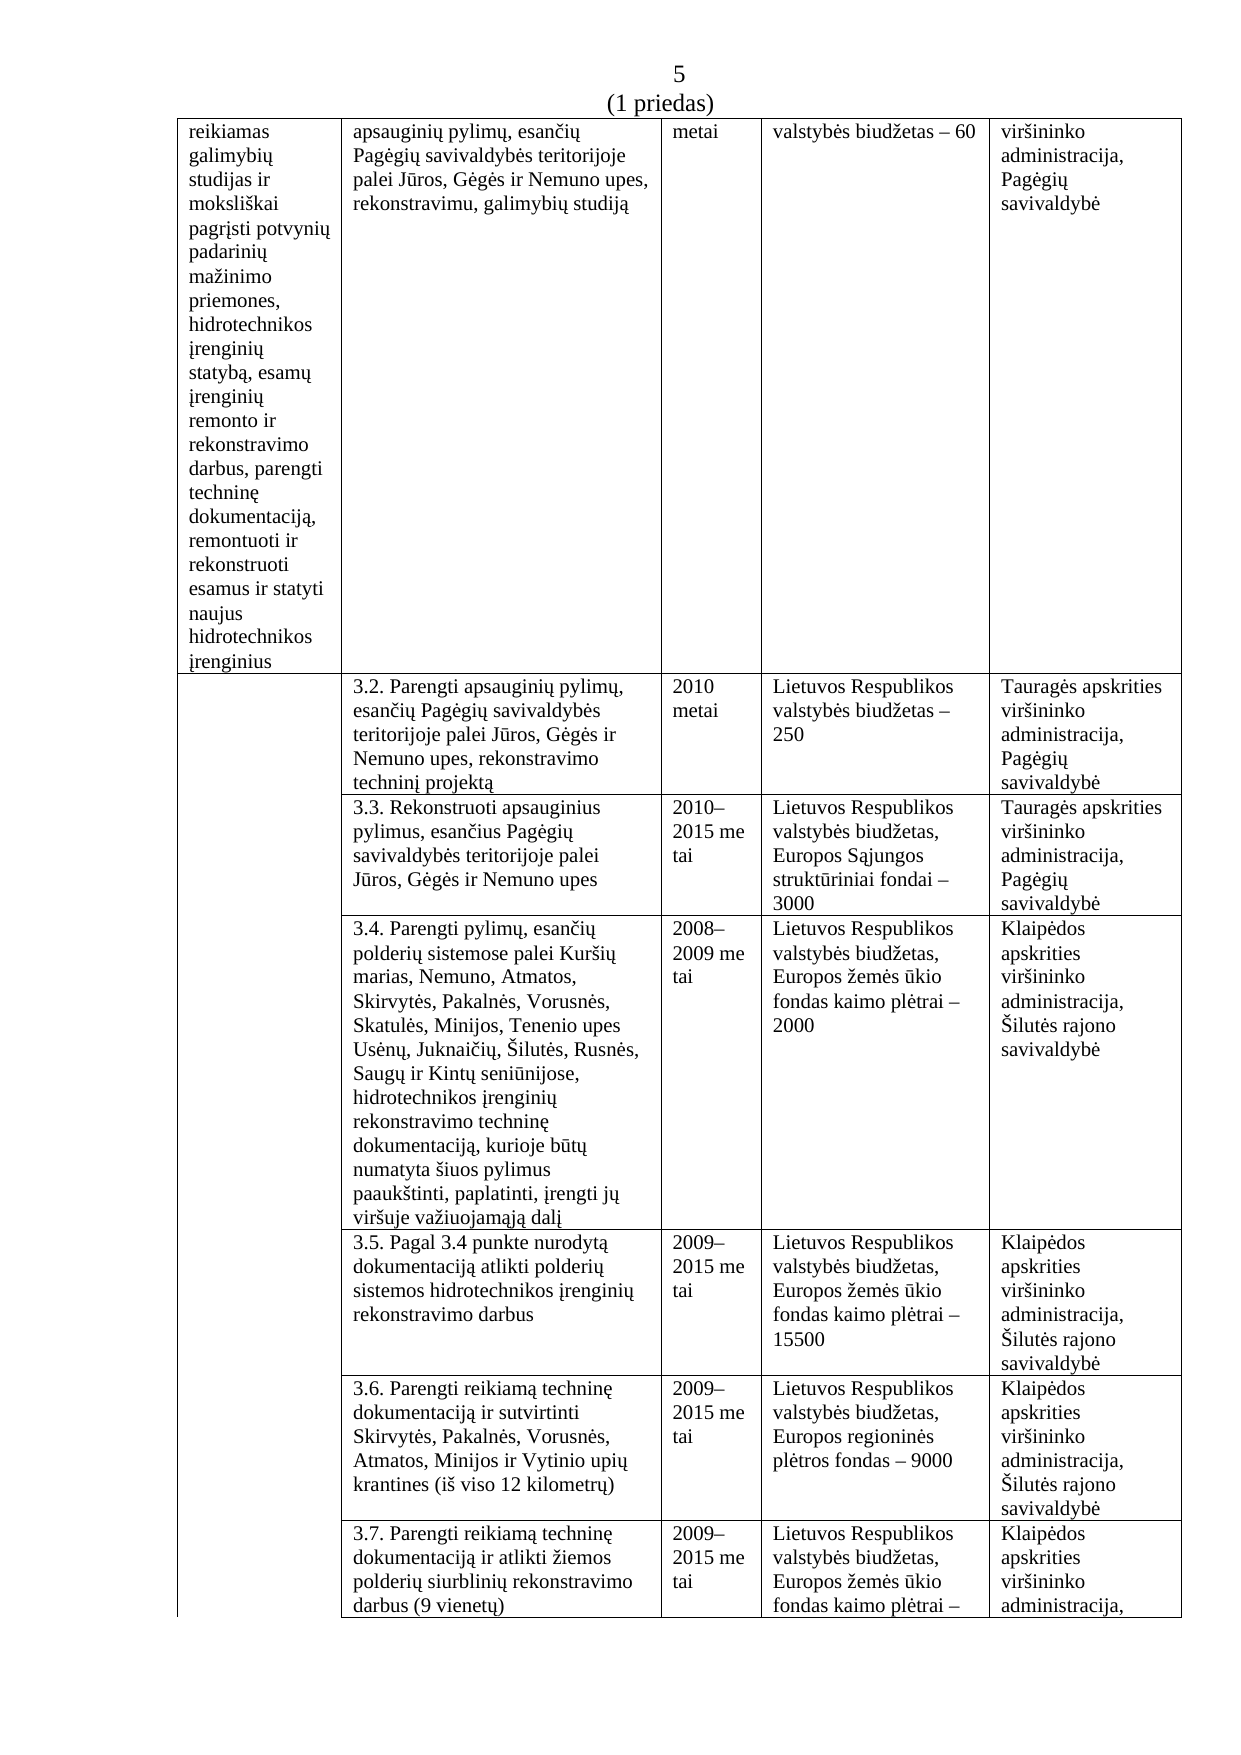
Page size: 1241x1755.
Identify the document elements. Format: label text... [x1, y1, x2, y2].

table_cell Klaipėdos apskrities viršininko administracija, Šilutės rajono savivaldybė [990, 1376, 1181, 1520]
table_cell 2009–2015 metai [662, 1230, 761, 1374]
table_cell Tauragės apskrities viršininko administracija, Pagėgių savivaldybė [990, 674, 1181, 794]
table_cell [178, 674, 341, 794]
table_cell Lietuvos Respublikos valstybės biudžetas, Europos žemės ūkio fondas kaimo plėtrai – 2000 [762, 916, 989, 1229]
table_cell Klaipėdos apskrities viršininko administracija, [990, 1521, 1181, 1617]
table_cell metai [662, 119, 761, 673]
table_cell Klaipėdos apskrities viršininko administracija, Šilutės rajono savivaldybė [990, 1230, 1181, 1374]
table_cell 2009–2015 metai [662, 1521, 761, 1617]
table_cell Lietuvos Respublikos valstybės biudžetas, Europos žemės ūkio fondas kaimo plėtrai – 15500 [762, 1230, 989, 1374]
table_cell 3.6. Parengti reikiamą techninę dokumentaciją ir sutvirtinti Skirvytės, Pakalnės, Vorusnės, Atmatos, Minijos ir Vytinio upių krantines (iš viso 12 kilometrų) [342, 1376, 661, 1520]
table_cell valstybės biudžetas – 60 [762, 119, 989, 673]
table_cell Tauragės apskrities viršininko administracija, Pagėgių savivaldybė [990, 795, 1181, 915]
table_cell Lietuvos Respublikos valstybės biudžetas, Europos regioninės plėtros fondas – 9000 [762, 1376, 989, 1520]
table_cell reikiamas galimybių studijas ir moksliškai pagrįsti potvynių padarinių mažinimo priemones, hidrotechnikos įrenginių statybą, esamų įrenginių remonto ir rekonstravimo darbus, parengti techninę dokumentaciją, remontuoti ir rekonstruoti esamus ir statyti naujus hidrotechnikos įrenginius [178, 119, 341, 673]
table_cell [178, 915, 341, 1229]
table_cell 3.2. Parengti apsauginių pylimų, esančių Pagėgių savivaldybės teritorijoje palei Jūros, Gėgės ir Nemuno upes, rekonstravimo techninį projektą [342, 674, 661, 794]
table_cell Lietuvos Respublikos valstybės biudžetas, Europos Sąjungos struktūriniai fondai – 3000 [762, 795, 989, 915]
table_cell Lietuvos Respublikos valstybės biudžetas, Europos žemės ūkio fondas kaimo plėtrai – [762, 1521, 989, 1617]
table_cell [178, 1520, 341, 1617]
table_cell Klaipėdos apskrities viršininko administracija, Šilutės rajono savivaldybė [990, 916, 1181, 1229]
table_cell 2010–2015 metai [662, 795, 761, 915]
table_cell apsauginių pylimų, esančių Pagėgių savivaldybės teritorijoje palei Jūros, Gėgės ir Nemuno upes, rekonstravimu, galimybių studiją [342, 119, 661, 673]
table_cell 3.7. Parengti reikiamą techninę dokumentaciją ir atlikti žiemos polderių siurblinių rekonstravimo darbus (9 vienetų) [342, 1521, 661, 1617]
table_cell 3.4. Parengti pylimų, esančių polderių sistemose palei Kuršių marias, Nemuno, Atmatos, Skirvytės, Pakalnės, Vorusnės, Skatulės, Minijos, Tenenio upes Usėnų, Juknaičių, Šilutės, Rusnės, Saugų ir Kintų seniūnijose, hidrotechnikos įrenginių rekonstravimo techninę dokumentaciją, kurioje būtų numatyta šiuos pylimus paaukštinti, paplatinti, įrengti jų viršuje važiuojamąją dalį [342, 916, 661, 1229]
table_cell 3.5. Pagal 3.4 punkte nurodytą dokumentaciją atlikti polderių sistemos hidrotechnikos įrenginių rekonstravimo darbus [342, 1230, 661, 1374]
table_cell Lietuvos Respublikos valstybės biudžetas – 250 [762, 674, 989, 794]
table_cell [178, 1229, 341, 1374]
table_cell 2009–2015 metai [662, 1376, 761, 1520]
table_cell 2010 metai [662, 674, 761, 794]
table_cell [178, 794, 341, 915]
table_cell viršininko administracija, Pagėgių savivaldybė [990, 119, 1181, 673]
table_cell 3.3. Rekonstruoti apsauginius pylimus, esančius Pagėgių savivaldybės teritorijoje palei Jūros, Gėgės ir Nemuno upes [342, 795, 661, 915]
table_cell 2008–2009 metai [662, 916, 761, 1229]
table_cell [178, 1375, 341, 1520]
